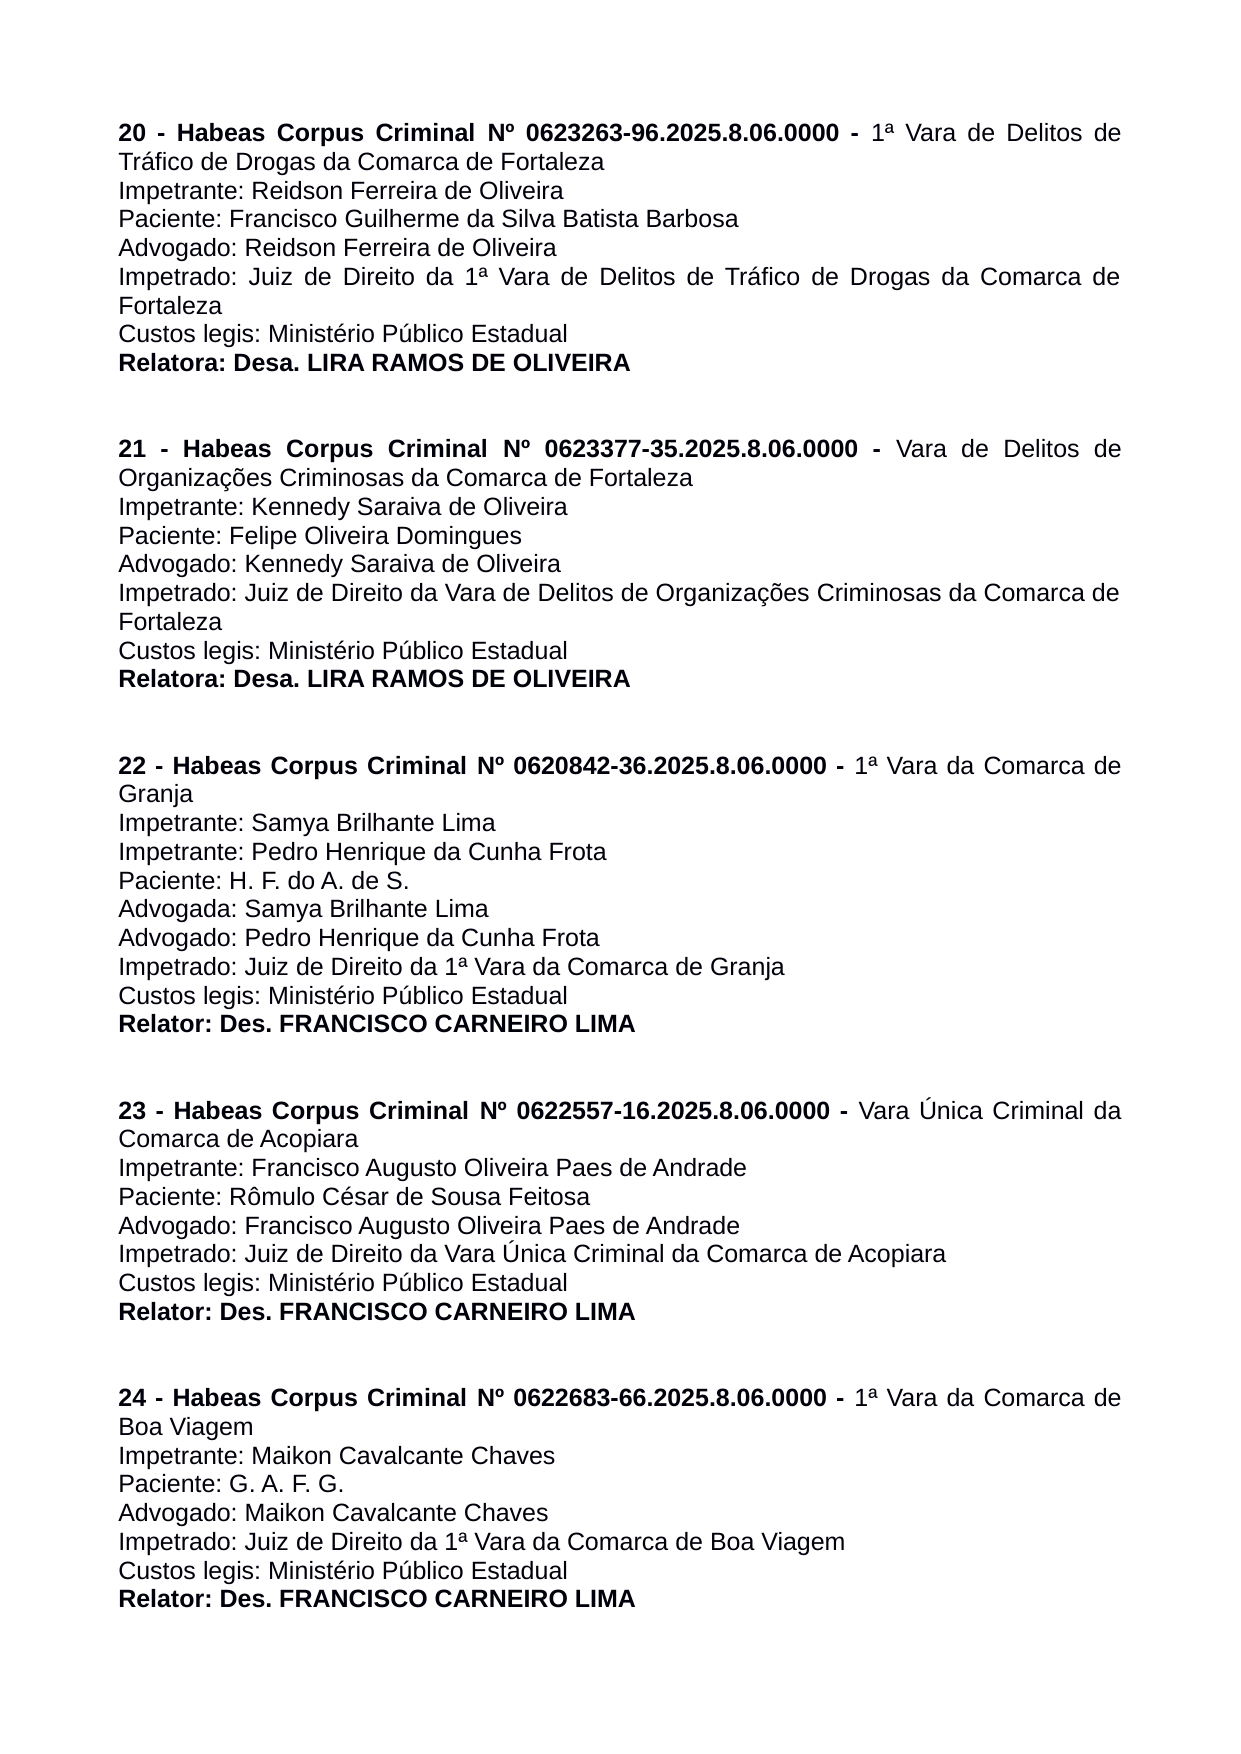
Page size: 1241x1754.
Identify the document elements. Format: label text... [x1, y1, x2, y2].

text Impetrado: Juiz de Direito da Vara de Delitos de Organizações Criminosas da Comarca de Fortaleza [118, 578, 1122, 636]
text Relatora: Desa. LIRA RAMOS DE OLIVEIRA [118, 664, 1122, 693]
text Impetrado: Juiz de Direito da 1ª Vara de Delitos de Tráfico de Drogas da Comarca de Fortaleza [118, 262, 1122, 319]
text 24 - Habeas Corpus Criminal Nº 0622683-66.2025.8.06.0000 - 1ª Vara da Comarca de Boa Viagem [118, 1383, 1122, 1441]
text Custos legis: Ministério Público Estadual [118, 1268, 1122, 1297]
text Impetrado: Juiz de Direito da Vara Única Criminal da Comarca de Acopiara [118, 1239, 1122, 1268]
text Custos legis: Ministério Público Estadual [118, 636, 1122, 664]
text Advogado: Francisco Augusto Oliveira Paes de Andrade [118, 1211, 1122, 1239]
text 20 - Habeas Corpus Criminal Nº 0623263-96.2025.8.06.0000 - 1ª Vara de Delitos de Tráfico de Drogas da Comarca de Fortaleza [118, 118, 1122, 176]
text Relator: Des. FRANCISCO CARNEIRO LIMA [118, 1584, 1122, 1613]
text Paciente: Rômulo César de Sousa Feitosa [118, 1182, 1122, 1211]
text Paciente: Felipe Oliveira Domingues [118, 521, 1122, 549]
text Impetrante: Samya Brilhante Lima [118, 808, 1122, 837]
text Advogado: Maikon Cavalcante Chaves [118, 1498, 1122, 1527]
text Impetrado: Juiz de Direito da 1ª Vara da Comarca de Granja [118, 952, 1122, 981]
text Advogada: Samya Brilhante Lima [118, 894, 1122, 923]
text 22 - Habeas Corpus Criminal Nº 0620842-36.2025.8.06.0000 - 1ª Vara da Comarca de Granja [118, 751, 1122, 808]
text Paciente: H. F. do A. de S. [118, 866, 1122, 894]
text Relator: Des. FRANCISCO CARNEIRO LIMA [118, 1297, 1122, 1326]
text Custos legis: Ministério Público Estadual [118, 1556, 1122, 1584]
text Relatora: Desa. LIRA RAMOS DE OLIVEIRA [118, 348, 1122, 377]
text Paciente: G. A. F. G. [118, 1469, 1122, 1498]
text 21 - Habeas Corpus Criminal Nº 0623377-35.2025.8.06.0000 - Vara de Delitos de Organizações Criminosas da Comarca de Fortaleza [118, 434, 1122, 492]
text Impetrante: Francisco Augusto Oliveira Paes de Andrade [118, 1153, 1122, 1182]
text Impetrado: Juiz de Direito da 1ª Vara da Comarca de Boa Viagem [118, 1527, 1122, 1556]
text Advogado: Pedro Henrique da Cunha Frota [118, 923, 1122, 952]
text Relator: Des. FRANCISCO CARNEIRO LIMA [118, 1009, 1122, 1038]
text Impetrante: Kennedy Saraiva de Oliveira [118, 492, 1122, 521]
text 23 - Habeas Corpus Criminal Nº 0622557-16.2025.8.06.0000 - Vara Única Criminal da Comarca de Acopiara [118, 1096, 1122, 1153]
text Custos legis: Ministério Público Estadual [118, 319, 1122, 348]
text Impetrante: Reidson Ferreira de Oliveira [118, 176, 1122, 204]
text Paciente: Francisco Guilherme da Silva Batista Barbosa [118, 204, 1122, 233]
text Advogado: Kennedy Saraiva de Oliveira [118, 549, 1122, 578]
text Custos legis: Ministério Público Estadual [118, 981, 1122, 1009]
text Impetrante: Pedro Henrique da Cunha Frota [118, 837, 1122, 866]
text Impetrante: Maikon Cavalcante Chaves [118, 1441, 1122, 1469]
text Advogado: Reidson Ferreira de Oliveira [118, 233, 1122, 262]
